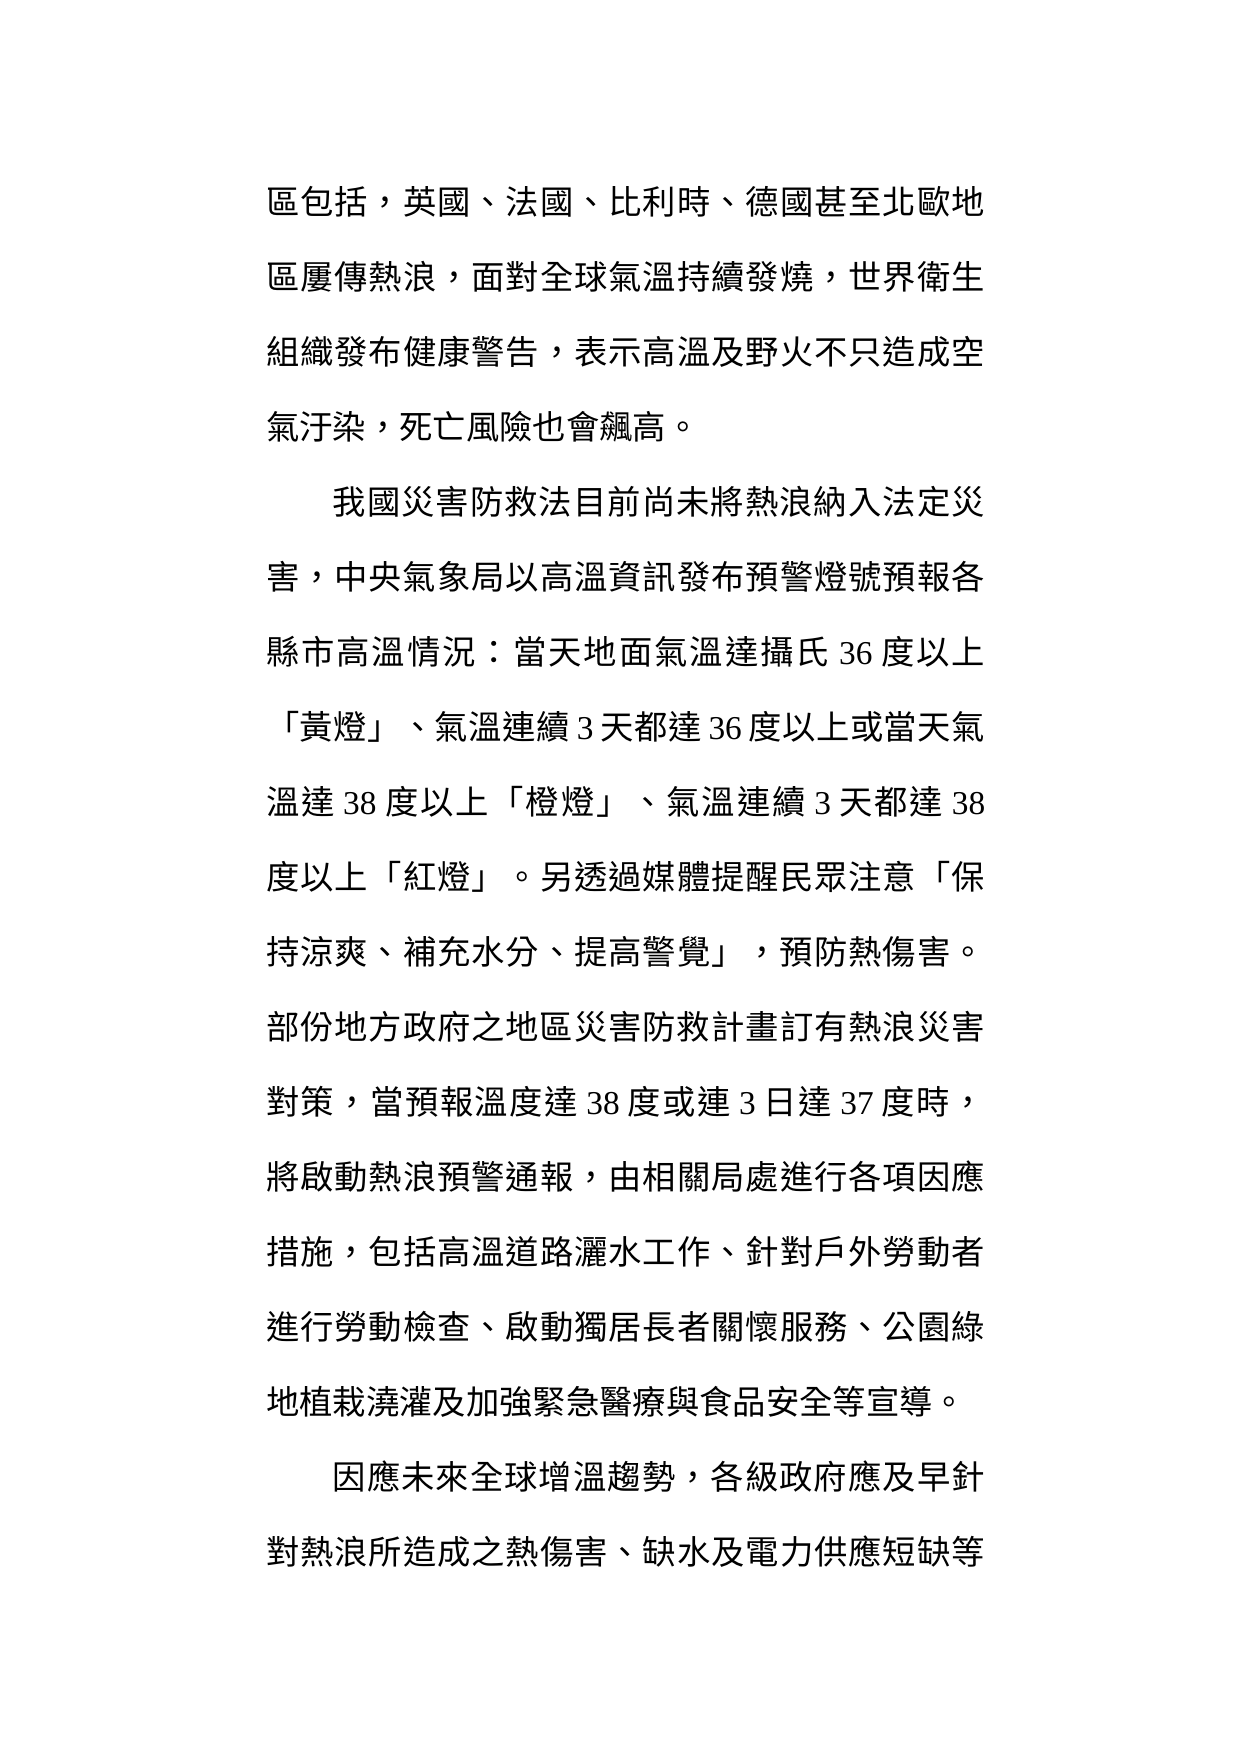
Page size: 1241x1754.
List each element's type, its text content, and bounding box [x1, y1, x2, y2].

text 因應未來全球增溫趨勢，各級政府應及早針對熱浪所造成之熱傷害、缺水及電力供應短缺等 [266, 1437, 985, 1587]
text 我國災害防救法目前尚未將熱浪納入法定災害，中央氣象局以高溫資訊發布預警燈號預報各縣市高溫情況：當天地面氣溫達攝氏36度以上「黃燈」、氣溫連續3天都達36度以上或當天氣溫達38度以上「橙燈」、氣溫連續3天都達38度以上「紅燈」。另透過媒體提醒民眾注意「保持涼爽、補充水分、提高警覺」，預防熱傷害。部份地方政府之地區災害防救計畫訂有熱浪災害對策，當預報溫度達38度或連3日達37度時，將啟動熱浪預警通報，由相關局處進行各項因應措施，包括高溫道路灑水工作、針對戶外勞動者進行勞動檢查、啟動獨居長者關懷服務、公園綠地植栽澆灌及加強緊急醫療與食品安全等宣導。 [266, 462, 985, 1437]
text 區包括，英國、法國、比利時、德國甚至北歐地區屢傳熱浪，面對全球氣溫持續發燒，世界衛生組織發布健康警告，表示高溫及野火不只造成空氣汙染，死亡風險也會飆高。 [266, 162, 985, 462]
